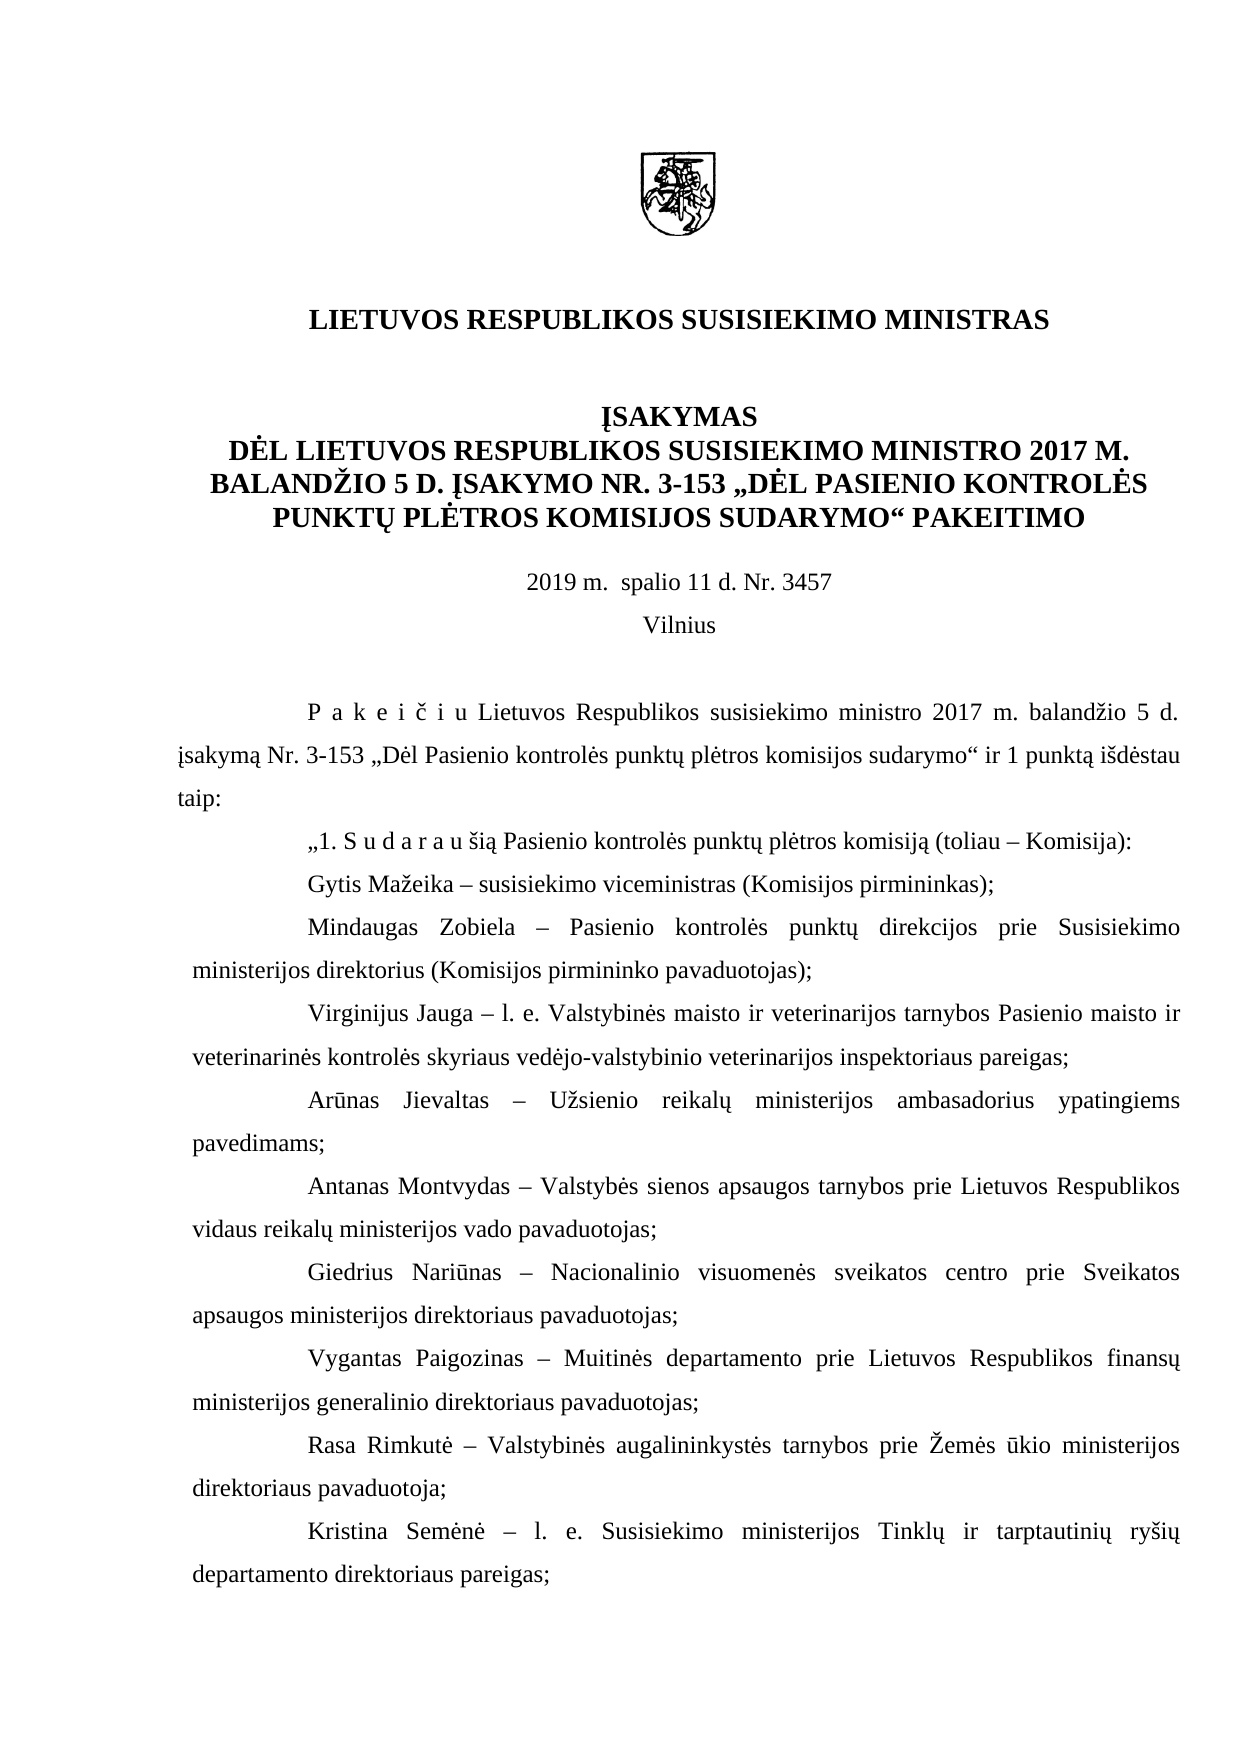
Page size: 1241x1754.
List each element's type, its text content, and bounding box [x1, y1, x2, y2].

text P a k e i č i u Lietuvos Respublikos susisiekimo ministro 2017 m. balandžio 5 d. įsakymą Nr. 3-153 „Dėl Pasienio kontrolės punktų plėtros komisijos sudarymo“ ir 1 punktą išdėstau taip: [177, 697, 1181, 812]
text Vygantas Paigozinas – Muitinės departamento prie Lietuvos Respublikos finansų ministerijos generalinio direktoriaus pavaduotojas; [192, 1343, 1181, 1415]
text LIETUVOS RESPUBLIKOS SUSISIEKIMO MINISTRAS [177, 302, 1181, 336]
text Antanas Montvydas – Valstybės sienos apsaugos tarnybos prie Lietuvos Respublikos vidaus reikalų ministerijos vado pavaduotojas; [192, 1171, 1181, 1243]
text ĮSAKYMAS [177, 399, 1181, 433]
text 2019 m. spalio 11 d. Nr. 3457 [177, 567, 1181, 596]
text Rasa Rimkutė – Valstybinės augalininkystės tarnybos prie Žemės ūkio ministerijos direktoriaus pavaduotoja; [192, 1430, 1181, 1502]
text „1. S u d a r a u šią Pasienio kontrolės punktų plėtros komisiją (toliau – Komisija): [177, 826, 1181, 855]
text Virginijus Jauga – l. e. Valstybinės maisto ir veterinarijos tarnybos Pasienio maisto ir veterinarinės kontrolės skyriaus vedėjo-valstybinio veterinarijos inspektoriaus pareigas; [192, 998, 1181, 1070]
text Gytis Mažeika – susisiekimo viceministras (Komisijos pirmininkas); [192, 869, 1181, 898]
text Mindaugas Zobiela – Pasienio kontrolės punktų direkcijos prie Susisiekimo ministerijos direktorius (Komisijos pirmininko pavaduotojas); [192, 912, 1181, 984]
text Arūnas Jievaltas – Užsienio reikalų ministerijos ambasadorius ypatingiems pavedimams; [192, 1085, 1181, 1157]
text Vilnius [177, 610, 1181, 639]
text DĖL LIETUVOS RESPUBLIKOS SUSISIEKIMO MINISTRO 2017 M. BALANDŽIO 5 D. ĮSAKYMO NR. 3-153 „DĖL PASIENIO KONTROLĖS PUNKTŲ PLĖTROS KOMISIJOS SUDARYMO“ PAKEITIMO [177, 433, 1181, 534]
text Giedrius Nariūnas – Nacionalinio visuomenės sveikatos centro prie Sveikatos apsaugos ministerijos direktoriaus pavaduotojas; [192, 1257, 1181, 1329]
text Kristina Semėnė – l. e. Susisiekimo ministerijos Tinklų ir tarptautinių ryšių departamento direktoriaus pareigas; [192, 1516, 1181, 1588]
